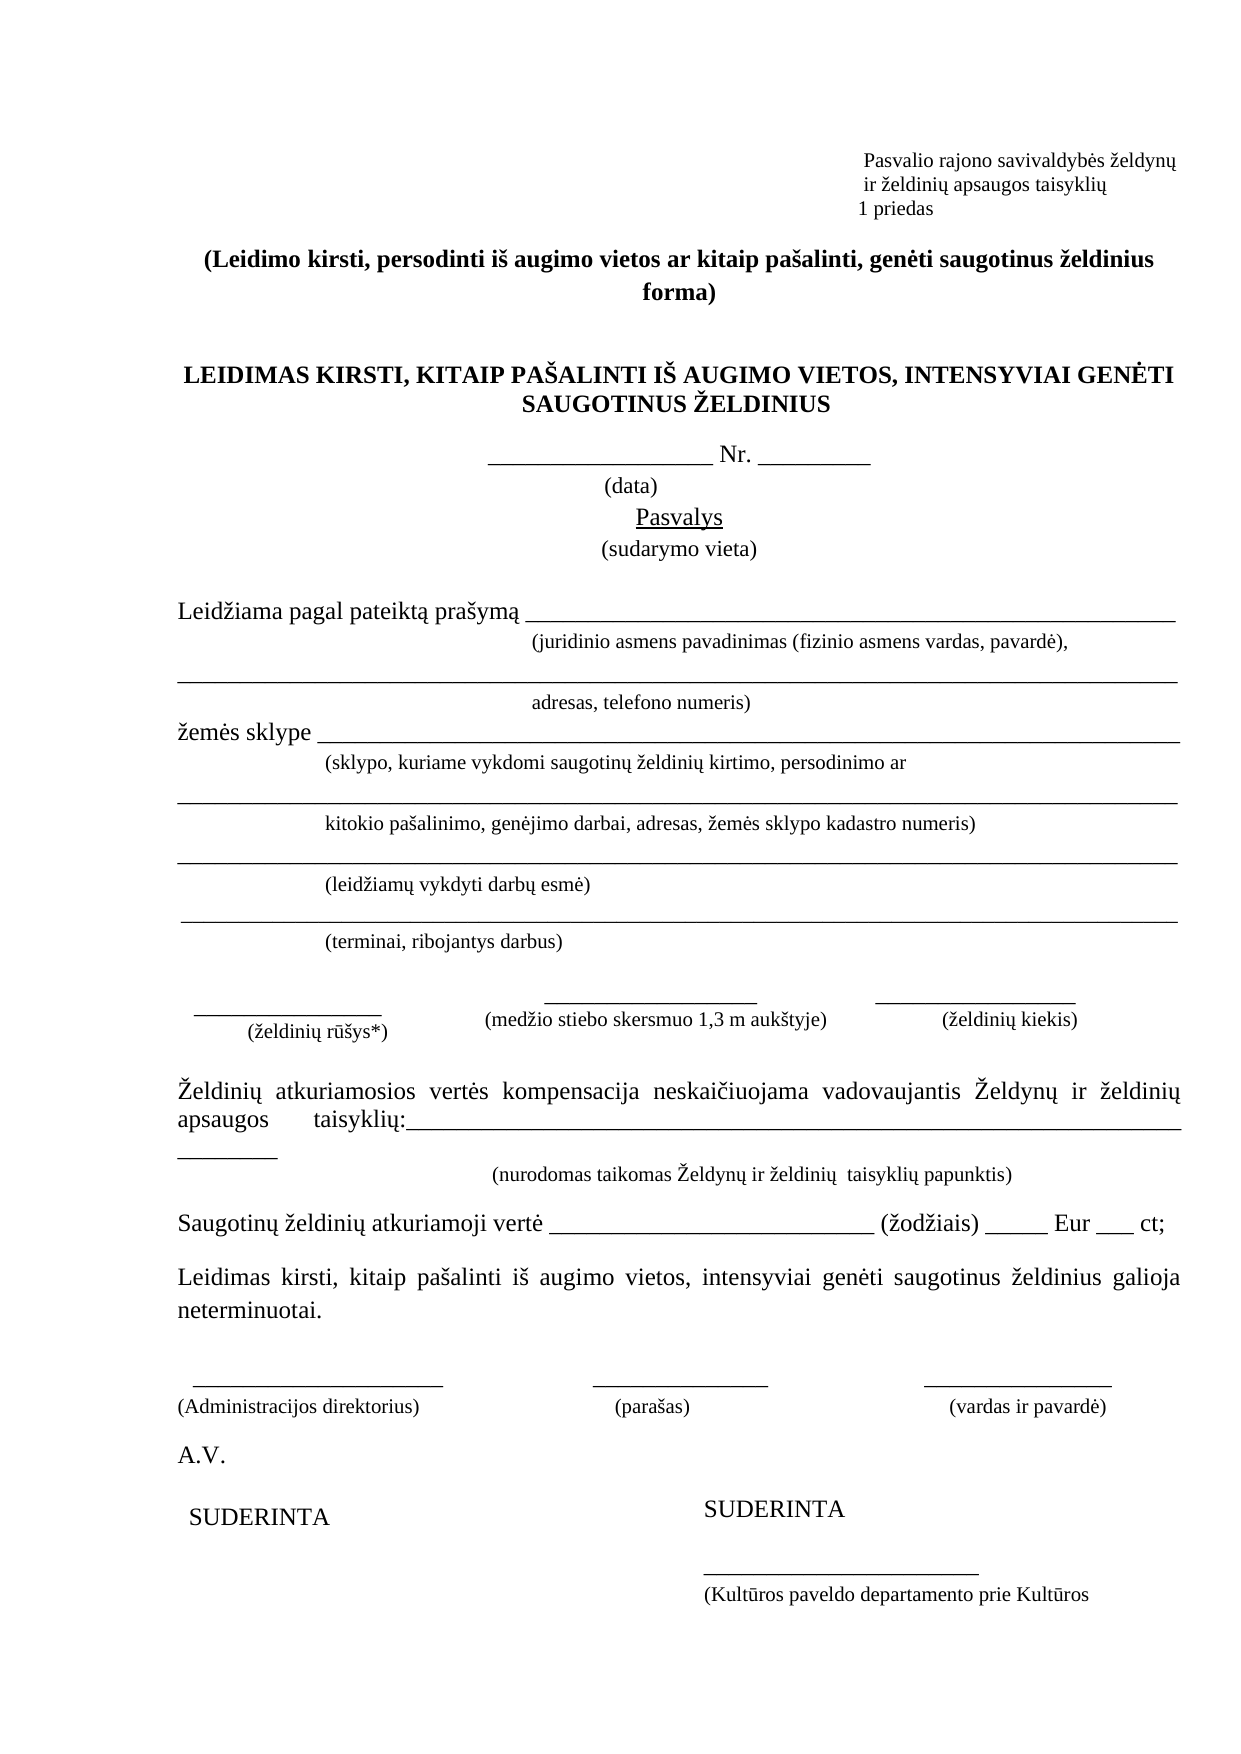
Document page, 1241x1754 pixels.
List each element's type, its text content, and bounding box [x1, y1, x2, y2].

text (terminai, ribojantys darbus) [177, 929, 1181, 953]
text (juridinio asmens pavadinimas (fizinio asmens vardas, pavardė), [177, 629, 1181, 653]
text (Leidimo kirsti, persodinti iš augimo vietos ar kitaip pašalinti, genėti saugotinus želdinius forma) [177, 244, 1181, 306]
text adresas, telefono numeris) [177, 689, 1181, 714]
text Leidimas kirsti, kitaip pašalinti iš augimo vietos, intensyviai genėti saugotinus želdinius galioja neterminuotai. [177, 1262, 1181, 1324]
text pasvalio rajono savivaldybės želdynų [177, 148, 1181, 172]
text (nurodomas taikomas Želdynų ir želdinių taisyklių papunktis) [177, 1162, 1181, 1186]
table_header SUDERINTA ______________________ (Kultūros paveldo departamento prie Kultūros [677, 1473, 1181, 1606]
text (sklypo, kuriame vykdomi saugotinų želdinių kirtimo, persodinimo ar [177, 750, 1181, 774]
text ____________________ ______________ _______________ [177, 1361, 1181, 1390]
table_header SUDERINTA [177, 1473, 677, 1606]
table_header ________________ (želdinių kiekis) [838, 957, 1181, 1043]
text (sudarymo vieta) [177, 536, 1181, 562]
text ________________________________________________________________________________ [177, 657, 1181, 685]
text Želdinių atkuriamosios vertės kompensacija neskaičiuojama vadovaujantis Želdynų ir želdinių apsaugos taisyklių:______________________________________________________________ ________ [177, 1076, 1181, 1162]
text žemės sklype _____________________________________________________________________ [177, 717, 1181, 746]
text ________________________________________________________________________________ [177, 838, 1181, 867]
text (leidžiamų vykdyti darbų esmė) [177, 871, 1181, 896]
text ________________________________________________________________________________ [177, 778, 1181, 807]
text 1 priedas [177, 196, 1181, 220]
text __________________ Nr. _________ [177, 439, 1181, 468]
text Pasvalys [177, 502, 1181, 531]
text A.V. [177, 1440, 1181, 1469]
table_header _________________ (medžio stiebo skersmuo 1,3 m aukštyje) [463, 957, 838, 1043]
text _______________________________________________________________________________________ [177, 899, 1181, 925]
text kitokio pašalinimo, genėjimo darbai, adresas, žemės sklypo kadastro numeris) [177, 811, 1181, 835]
text Leidžiama pagal pateiktą prašymą ____________________________________________________ [177, 596, 1181, 625]
text Saugotinų želdinių atkuriamoji vertė __________________________ (žodžiais) _____ Eur ___ ct; [177, 1208, 1181, 1236]
text (Administracijos direktorius) (parašas) (vardas ir pavardė) [177, 1394, 1181, 1418]
text ir želdinių apsaugos taisyklių [177, 172, 1181, 196]
table_header _______________ (želdinių rūšys*) [177, 957, 463, 1043]
text (data) [177, 472, 1181, 499]
text LEIDIMAS KIRSTI, KITAIP PAŠALINTI IŠ AUGIMO VIETOS, INTENSYVIAI GENĖTI SAUGOTINUS ŽELDINIUS [177, 360, 1181, 418]
